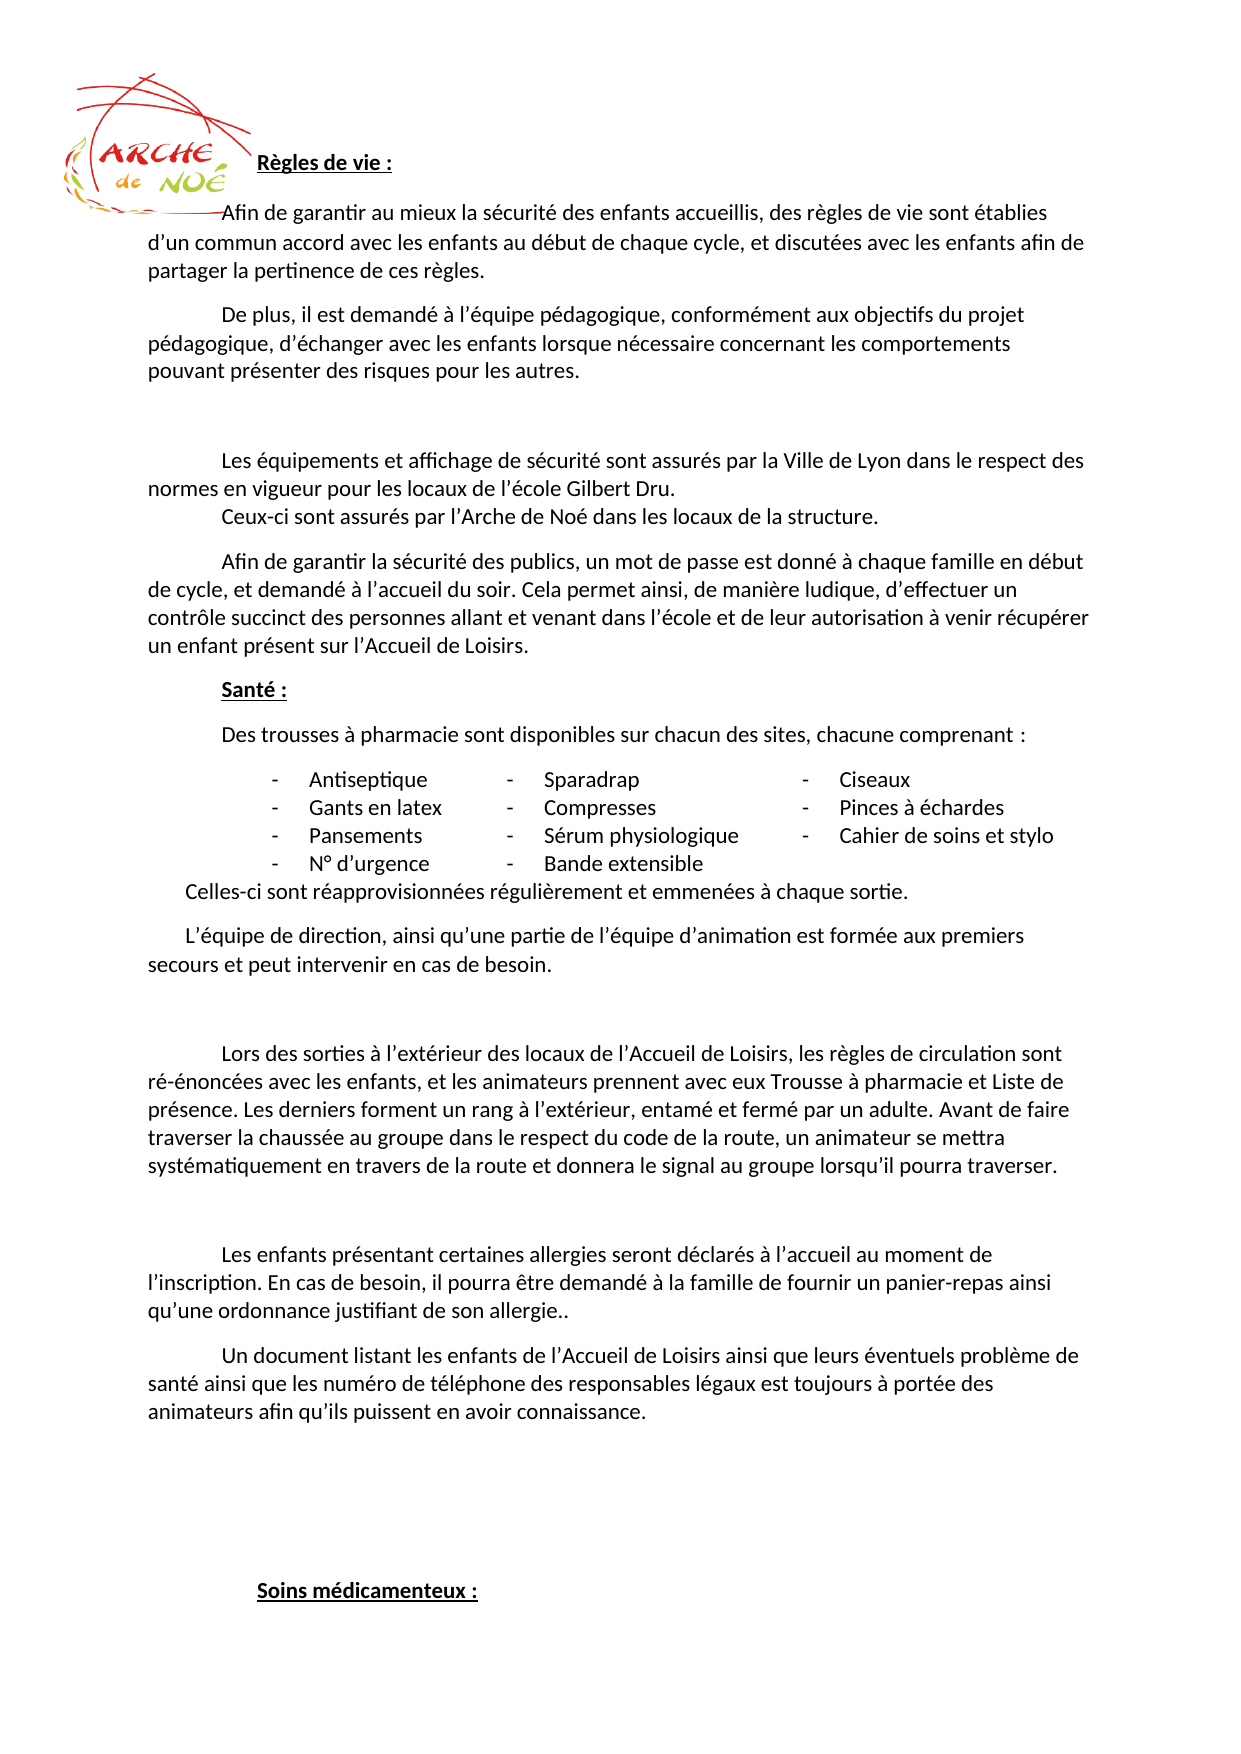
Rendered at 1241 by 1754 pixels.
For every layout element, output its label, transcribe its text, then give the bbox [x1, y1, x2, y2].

text De plus, il est demandé à l’équipe pédagogique, conformément aux objectifs du projet pédagogique, d’échanger avec les enfants lorsque nécessaire concernant les comportements pouvant présenter des risques pour les autres. [148, 301, 1093, 385]
table_cell Cahier de soins et stylo [753, 821, 1093, 849]
table_cell Sérum physiologique [458, 821, 753, 849]
text Un document listant les enfants de l’Accueil de Loisirs ainsi que leurs éventuels problème de santé ainsi que les numéro de téléphone des responsables légaux est toujours à portée des animateurs afin qu’ils puissent en avoir connaissance. [148, 1341, 1093, 1425]
text Lors des sorties à l’extérieur des locaux de l’Accueil de Loisirs, les règles de circulation sont ré-énoncées avec les enfants, et les animateurs prennent avec eux Trousse à pharmacie et Liste de présence. Les derniers forment un rang à l’extérieur, entamé et fermé par un adulte. Avant de faire traverser la chaussée au groupe dans le respect du code de la route, un animateur se mettra systématiquement en travers de la route et donnera le signal au groupe lorsqu’il pourra traverser. [148, 1039, 1093, 1179]
table_cell Compresses [458, 793, 753, 821]
text Règles de vie : [252, 148, 1093, 176]
text Soins médicamenteux : [257, 1576, 1093, 1604]
table_cell N° d’urgence [223, 849, 458, 877]
text L’équipe de direction, ainsi qu’une partie de l’équipe d’animation est formée aux premiers secours et peut intervenir en cas de besoin. [148, 922, 1093, 978]
table_header Ciseaux [753, 765, 1093, 793]
table_cell Pinces à échardes [753, 793, 1093, 821]
table_cell Gants en latex [223, 793, 458, 821]
text Santé : [183, 676, 1093, 703]
text Celles-ci sont réapprovisionnées régulièrement et emmenées à chaque sortie. [185, 877, 1093, 905]
table_cell [753, 849, 1093, 877]
text Afin de garantir la sécurité des publics, un mot de passe est donné à chaque famille en début de cycle, et demandé à l’accueil du soir. Cela permet ainsi, de manière ludique, d’effectuer un contrôle succinct des personnes allant et venant dans l’école et de leur autorisation à venir récupérer un enfant présent sur l’Accueil de Loisirs. [148, 547, 1093, 659]
text Les équipements et affichage de sécurité sont assurés par la Ville de Lyon dans le respect des normes en vigueur pour les locaux de l’école Gilbert Dru. Ceux-ci sont assurés par l’Arche de Noé dans les locaux de la structure. [148, 446, 1093, 530]
table_header Sparadrap [458, 765, 753, 793]
text Les enfants présentant certaines allergies seront déclarés à l’accueil au moment de l’inscription. En cas de besoin, il pourra être demandé à la famille de fournir un panier-repas ainsi qu’une ordonnance justifiant de son allergie.. [148, 1241, 1093, 1324]
table_cell Bande extensible [458, 849, 753, 877]
table_header Antiseptique [223, 765, 458, 793]
table_cell Pansements [223, 821, 458, 849]
text Des trousses à pharmacie sont disponibles sur chacun des sites, chacune comprenant : [148, 720, 1093, 748]
text Afin de garantir au mieux la sécurité des enfants accueillis, des règles de vie sont établies d’un commun accord avec les enfants au début de chaque cycle, et discutées avec les enfants afin de partager la pertinence de ces règles. [148, 192, 1093, 284]
